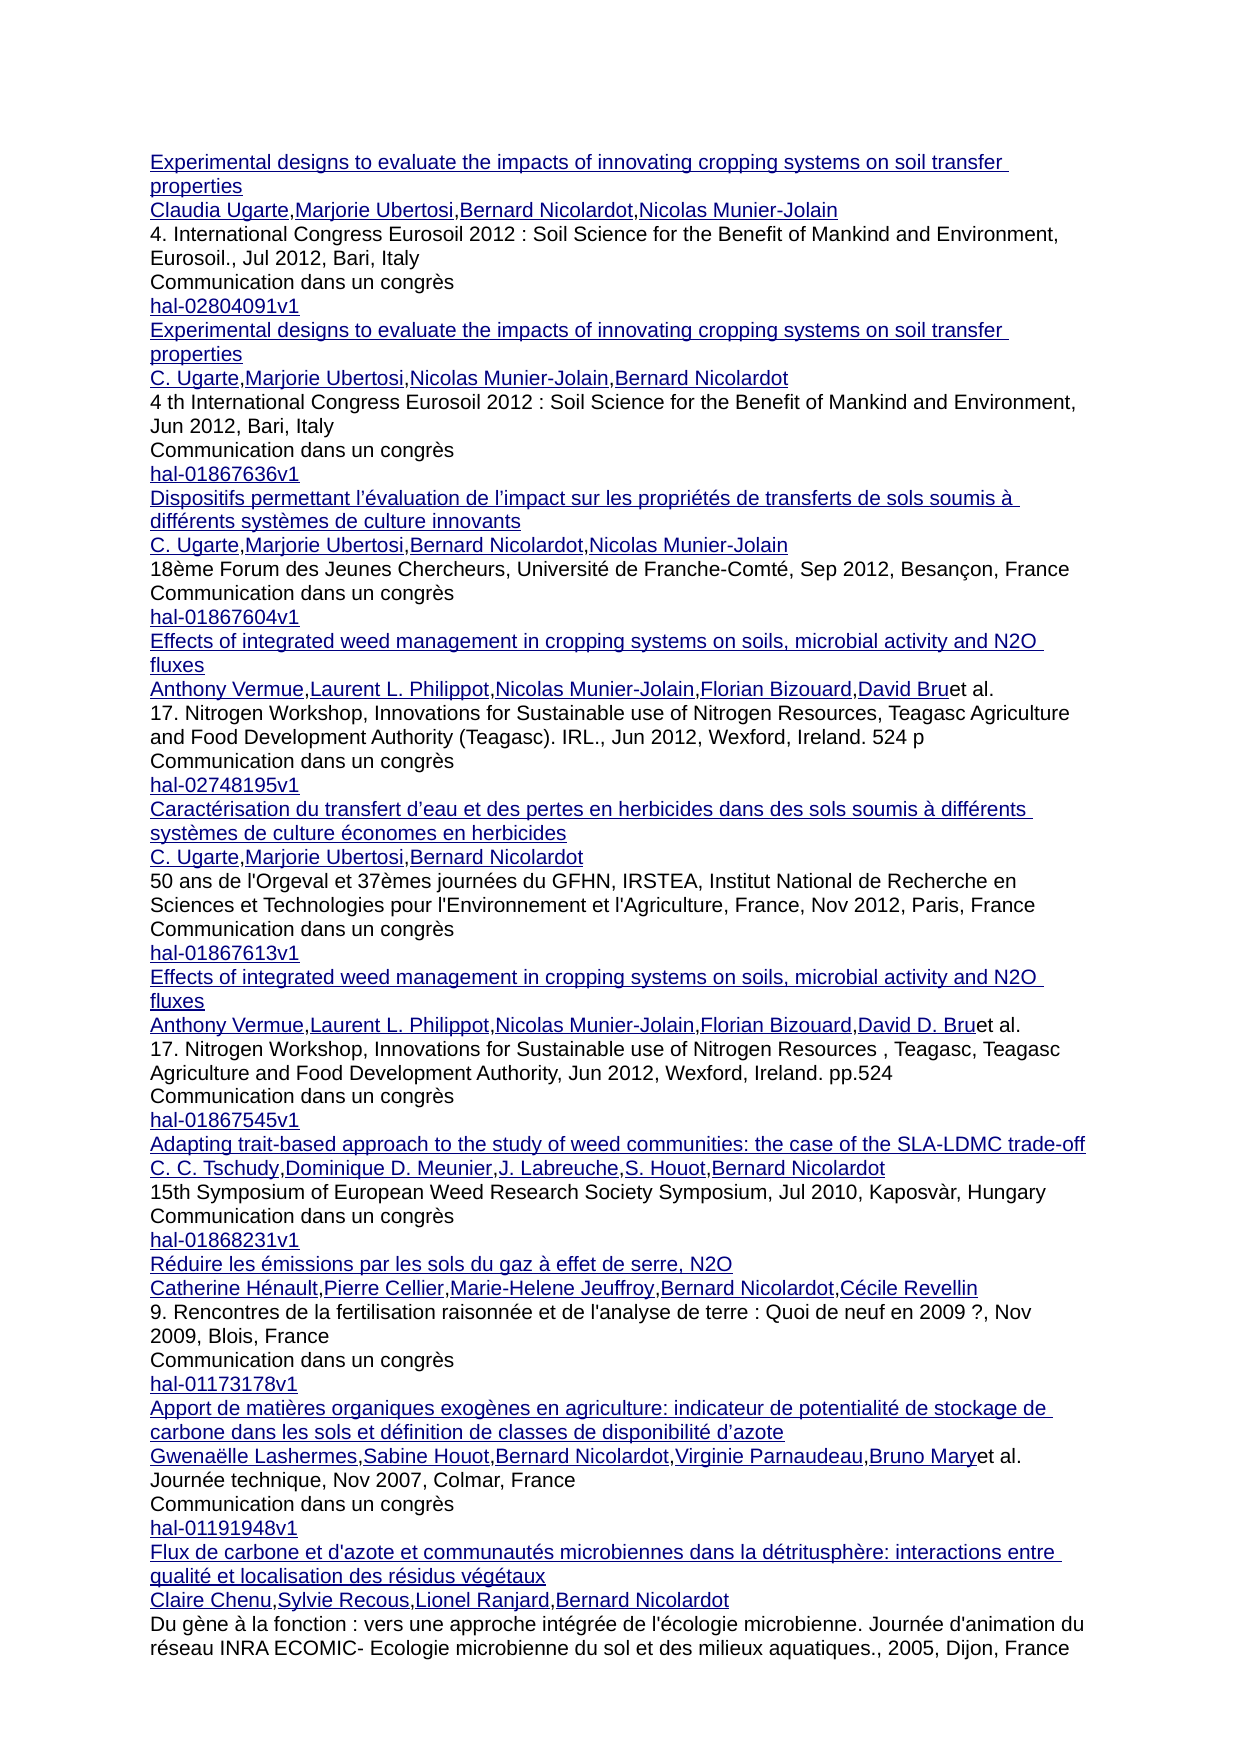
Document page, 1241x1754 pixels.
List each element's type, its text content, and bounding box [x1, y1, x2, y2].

table_cell Caractérisation du transfert d’eau et des pertes en herbicides dans des sols soumis à différents systèmes de culture économes en herbicides C. Ugarte,Marjorie Ubertosi,Bernard Nicolardot 50 ans de l'Orgeval et 37èmes journées du GFHN, IRSTEA, Institut National de Recherche en Sciences et Technologies pour l'Environnement et l'Agriculture, France, Nov 2012, Paris, France Communication dans un congrès hal-01867613v1 [150, 797, 1090, 964]
table_cell Dispositifs permettant l’évaluation de l’impact sur les propriétés de transferts de sols soumis à différents systèmes de culture innovants C. Ugarte,Marjorie Ubertosi,Bernard Nicolardot,Nicolas Munier-Jolain 18ème Forum des Jeunes Chercheurs, Université de Franche-Comté, Sep 2012, Besançon, France Communication dans un congrès hal-01867604v1 [150, 485, 1090, 629]
table_cell Flux de carbone et d'azote et communautés microbiennes dans la détritusphère: interactions entre qualité et localisation des résidus végétaux Claire Chenu,Sylvie Recous,Lionel Ranjard,Bernard Nicolardot Du gène à la fonction : vers une approche intégrée de l'écologie microbienne. Journée d'animation du réseau INRA ECOMIC- Ecologie microbienne du sol et des milieux aquatiques., 2005, Dijon, France [150, 1540, 1090, 1659]
table_cell Experimental designs to evaluate the impacts of innovating cropping systems on soil transfer properties C. Ugarte,Marjorie Ubertosi,Nicolas Munier-Jolain,Bernard Nicolardot 4 th International Congress Eurosoil 2012 : Soil Science for the Benefit of Mankind and Environment, Jun 2012, Bari, Italy Communication dans un congrès hal-01867636v1 [150, 318, 1090, 485]
table_cell Adapting trait-based approach to the study of weed communities: the case of the SLA-LDMC trade-off C. C. Tschudy,Dominique D. Meunier,J. Labreuche,S. Houot,Bernard Nicolardot 15th Symposium of European Weed Research Society Symposium, Jul 2010, Kaposvàr, Hungary Communication dans un congrès hal-01868231v1 [150, 1132, 1090, 1252]
table_cell Réduire les émissions par les sols du gaz à effet de serre, N2O Catherine Hénault,Pierre Cellier,Marie-Helene Jeuffroy,Bernard Nicolardot,Cécile Revellin 9. Rencontres de la fertilisation raisonnée et de l'analyse de terre : Quoi de neuf en 2009 ?, Nov 2009, Blois, France Communication dans un congrès hal-01173178v1 [150, 1252, 1090, 1396]
table_cell Effects of integrated weed management in cropping systems on soils, microbial activity and N2O fluxes Anthony Vermue,Laurent L. Philippot,Nicolas Munier-Jolain,Florian Bizouard,David Bruet al. 17. Nitrogen Workshop, Innovations for Sustainable use of Nitrogen Resources, Teagasc Agriculture and Food Development Authority (Teagasc). IRL., Jun 2012, Wexford, Ireland. 524 p Communication dans un congrès hal-02748195v1 [150, 629, 1090, 797]
table_cell Effects of integrated weed management in cropping systems on soils, microbial activity and N2O fluxes Anthony Vermue,Laurent L. Philippot,Nicolas Munier-Jolain,Florian Bizouard,David D. Bruet al. 17. Nitrogen Workshop, Innovations for Sustainable use of Nitrogen Resources , Teagasc, Teagasc Agriculture and Food Development Authority, Jun 2012, Wexford, Ireland. pp.524 Communication dans un congrès hal-01867545v1 [150, 965, 1090, 1132]
table_cell Experimental designs to evaluate the impacts of innovating cropping systems on soil transfer properties Claudia Ugarte,Marjorie Ubertosi,Bernard Nicolardot,Nicolas Munier-Jolain 4. International Congress Eurosoil 2012 : Soil Science for the Benefit of Mankind and Environment, Eurosoil., Jul 2012, Bari, Italy Communication dans un congrès hal-02804091v1 [150, 150, 1090, 318]
table_cell Apport de matières organiques exogènes en agriculture: indicateur de potentialité de stockage de carbone dans les sols et définition de classes de disponibilité d’azote Gwenaëlle Lashermes,Sabine Houot,Bernard Nicolardot,Virginie Parnaudeau,Bruno Maryet al. Journée technique, Nov 2007, Colmar, France Communication dans un congrès hal-01191948v1 [150, 1396, 1090, 1539]
